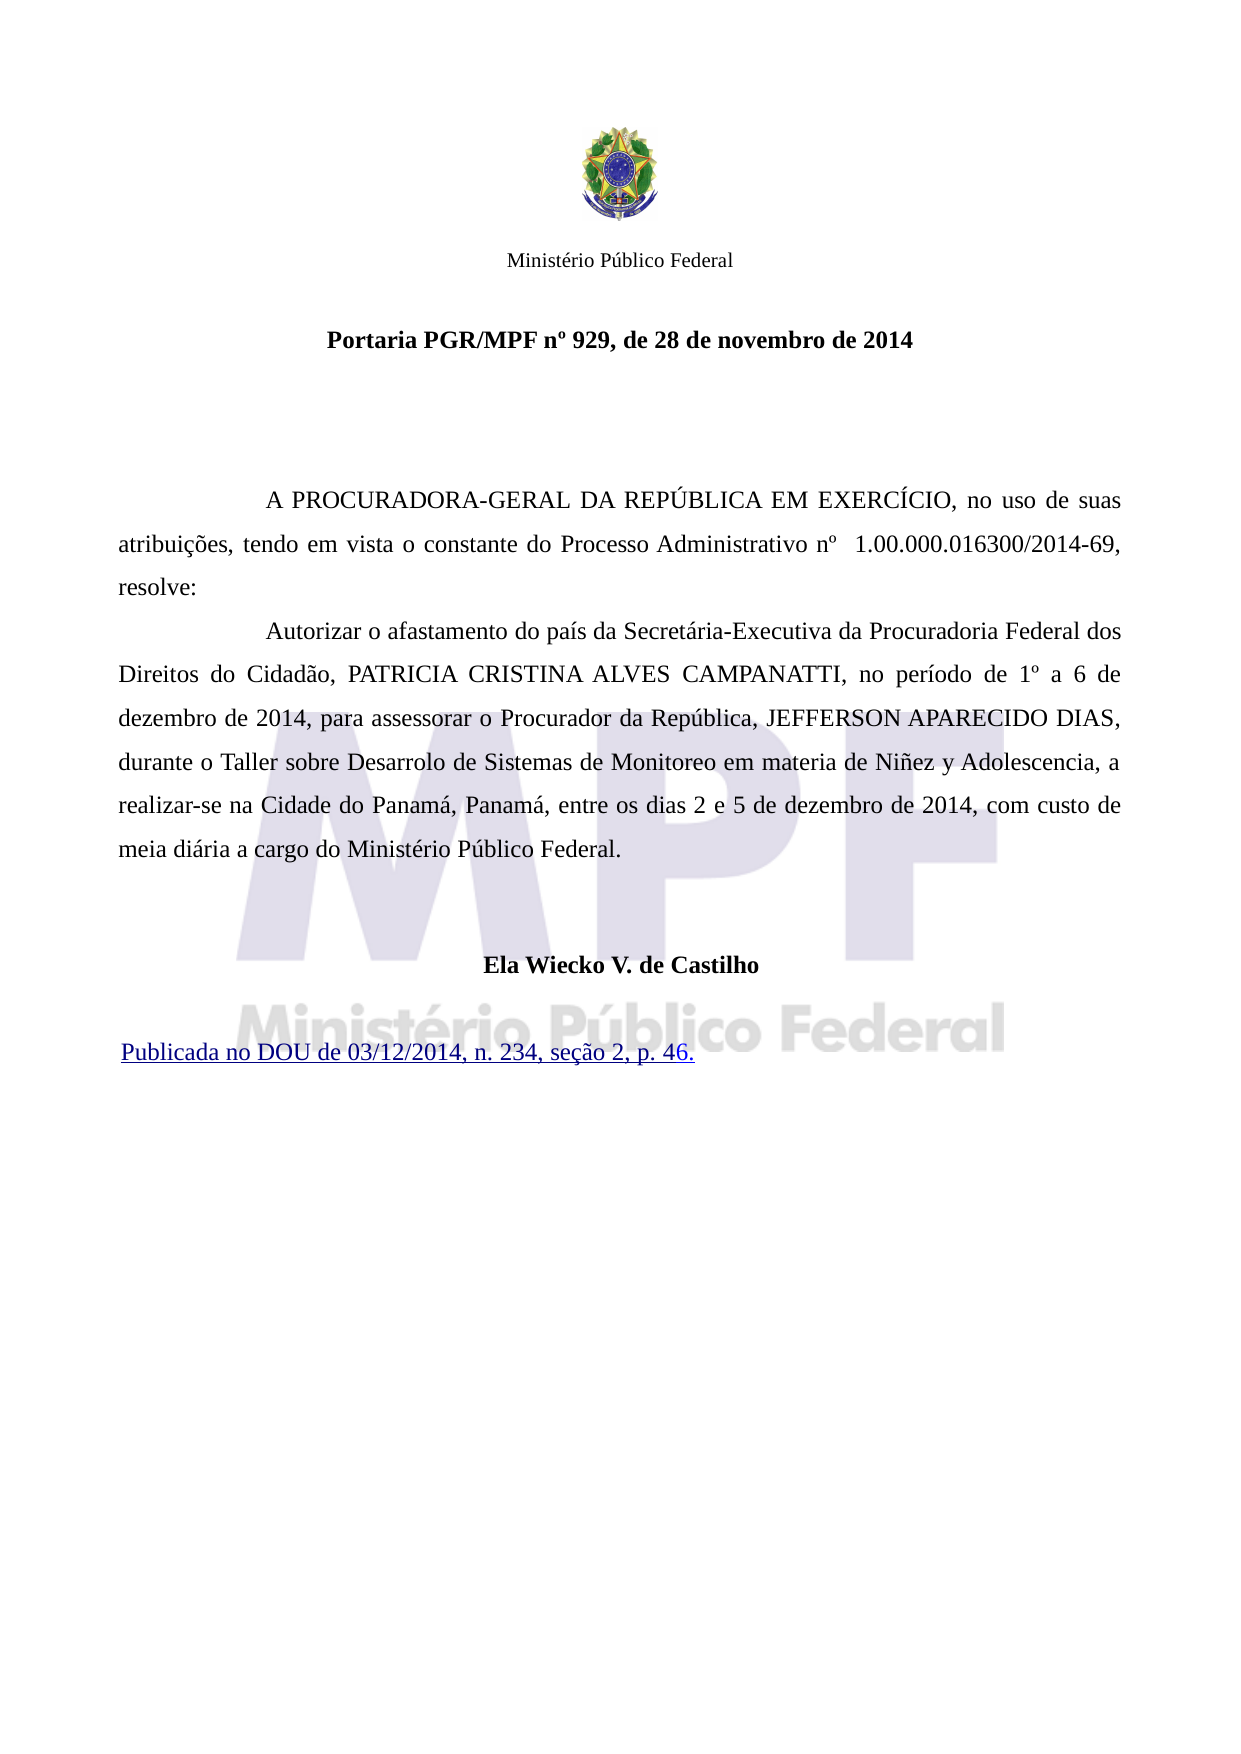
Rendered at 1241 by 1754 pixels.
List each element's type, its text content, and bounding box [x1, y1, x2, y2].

text Autorizar o afastamento do país da Secretária-Executiva da Procuradoria Federal dos Direitos do Cidadão, PATRICIA CRISTINA ALVES CAMPANATTI, no período de 1º a 6 de dezembro de 2014, para assessorar o Procurador da República, JEFFERSON APARECIDO DIAS, durante o Taller sobre Desarrolo de Sistemas de Monitoreo em materia de Niñez y Adolescencia, a realizar-se na Cidade do Panamá, Panamá, entre os dias 2 e 5 de dezembro de 2014, com custo de meia diária a cargo do Ministério Público Federal. [118, 616, 1122, 862]
picture [236, 979, 1004, 1037]
text Portaria PGR/MPF nº 929, de 28 de novembro de 2014 [118, 325, 1122, 354]
picture [236, 862, 1004, 949]
text A PROCURADORA-GERAL DA REPÚBLICA EM EXERCÍCIO, no uso de suas atribuições, tendo em vista o constante do Processo Administrativo nº 1.00.000.016300/2014-69, resolve: [118, 485, 1122, 601]
text Publicada no DOU de 03/12/2014, n. 234, seção 2, p. 46. [121, 1037, 1122, 1066]
text Ela Wiecko V. de Castilho [121, 949, 1122, 979]
